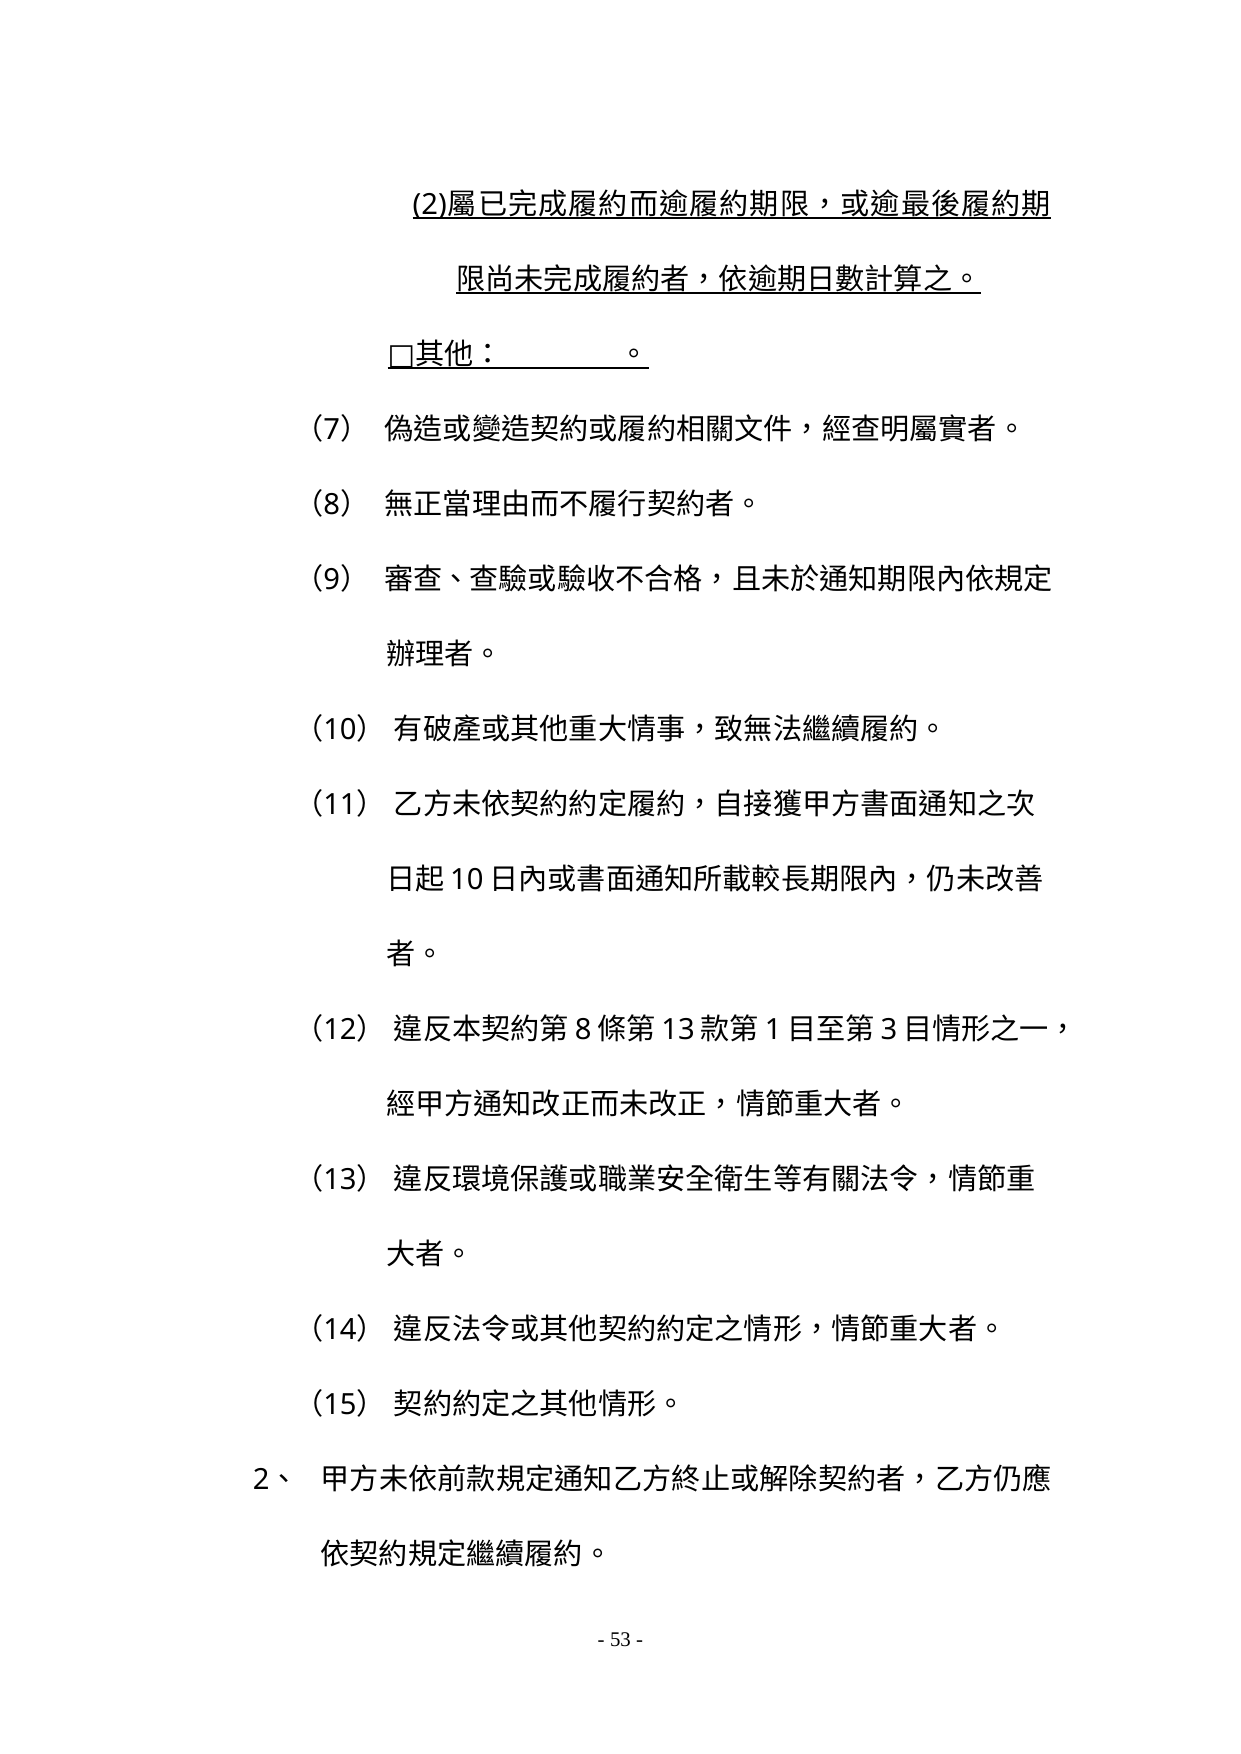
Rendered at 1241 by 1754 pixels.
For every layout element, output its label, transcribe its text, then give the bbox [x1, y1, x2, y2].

list 違反本契約第8條第13款第1目至第3目情形之一，經甲方通知改正而未改正，情節重大者。 [294, 989, 1053, 1139]
list 違反環境保護或職業安全衛生等有關法令，情節重大者。 [294, 1139, 1053, 1289]
list 審查、查驗或驗收不合格，且未於通知期限內依規定辦理者。 [294, 539, 1053, 689]
list 無正當理由而不履行契約者。 [294, 464, 1053, 539]
list 有破產或其他重大情事，致無法繼續履約。 [294, 689, 1053, 764]
text (2)屬已完成履約而逾履約期限，或逾最後履約期限尚未完成履約者，依逾期日數計算之。 [412, 164, 1053, 314]
list 違反法令或其他契約約定之情形，情節重大者。 [294, 1289, 1053, 1364]
list 甲方未依前款規定通知乙方終止或解除契約者，乙方仍應依契約規定繼續履約。 [253, 1439, 1053, 1589]
list 契約約定之其他情形。 [294, 1364, 1053, 1439]
text □其他： 。 [387, 314, 1053, 389]
list 偽造或變造契約或履約相關文件，經查明屬實者。 [294, 389, 1053, 464]
list 乙方未依契約約定履約，自接獲甲方書面通知之次日起10日內或書面通知所載較長期限內，仍未改善者。 [294, 764, 1053, 989]
